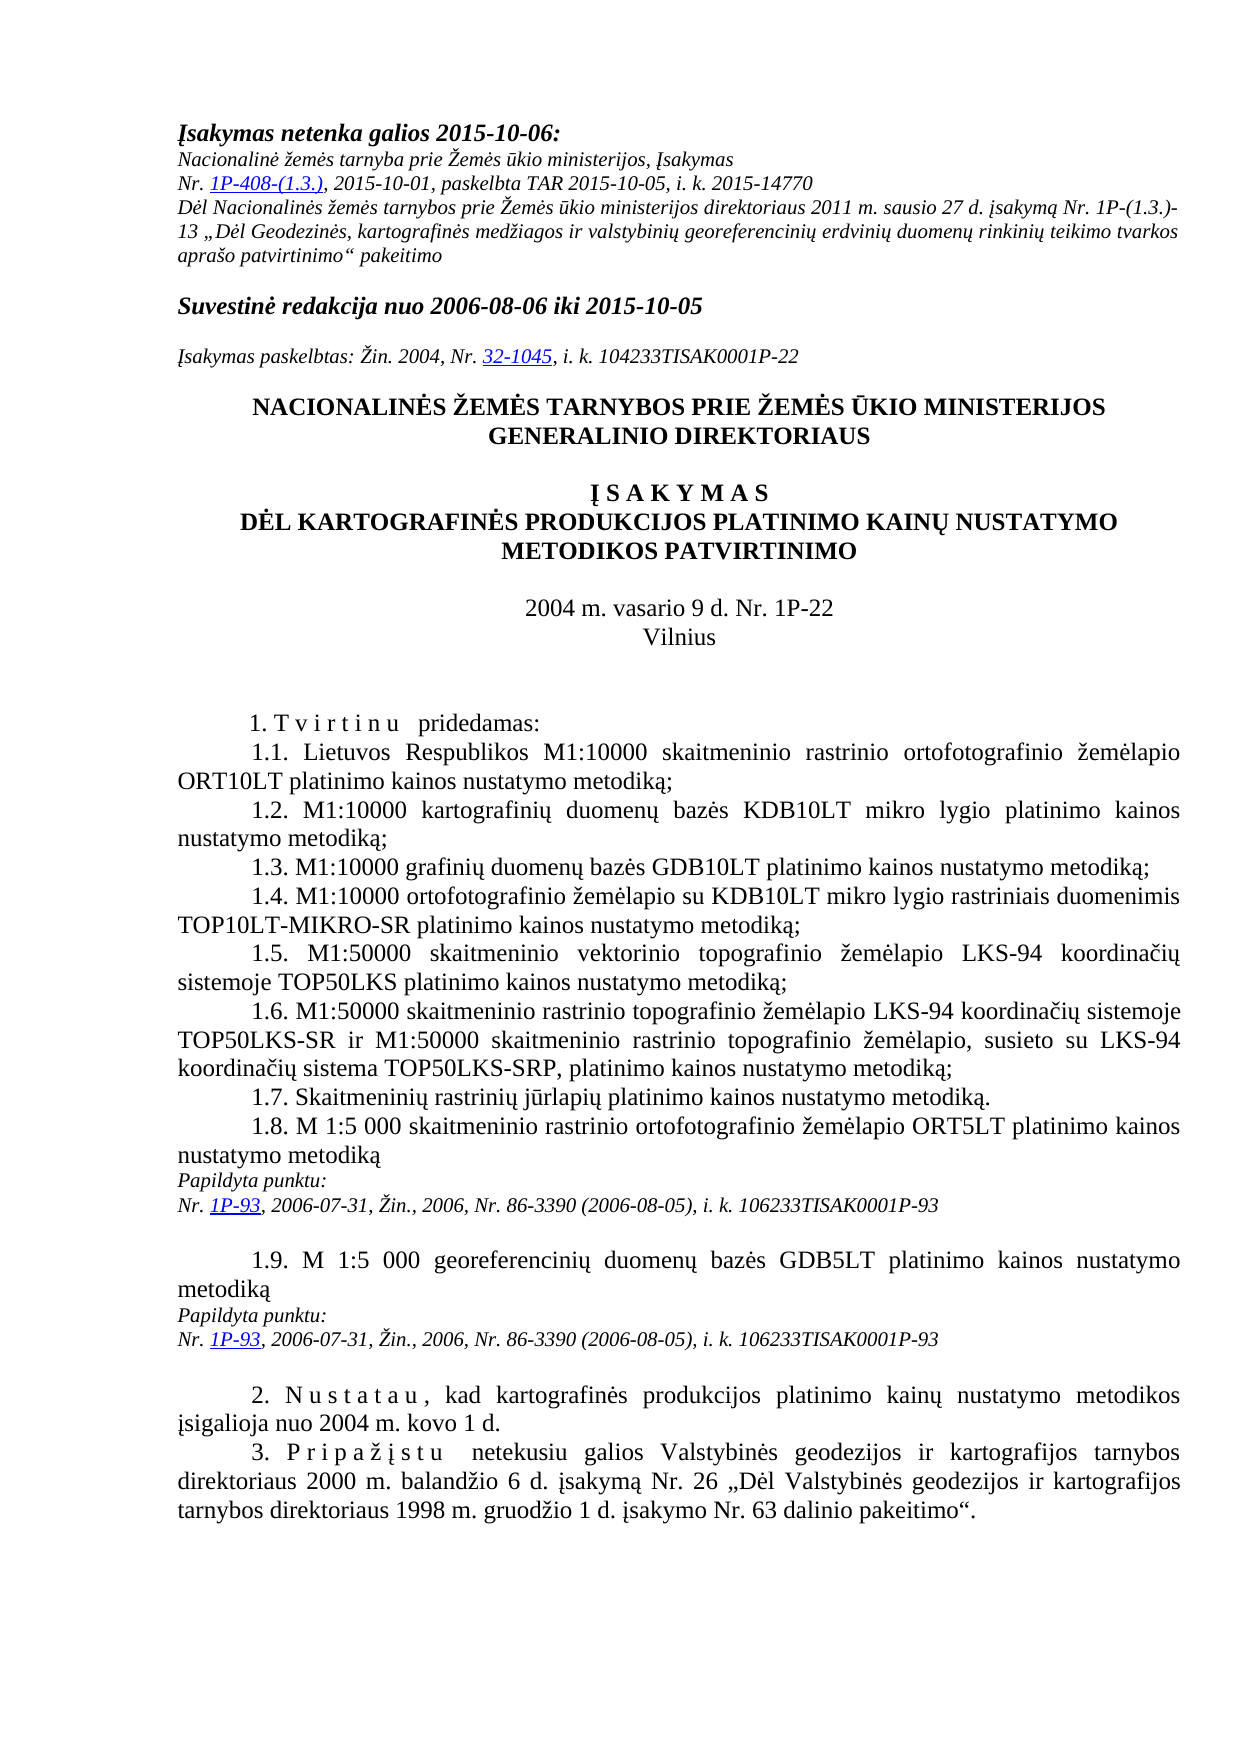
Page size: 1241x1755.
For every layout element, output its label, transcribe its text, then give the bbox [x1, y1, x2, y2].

text 2004 m. vasario 9 d. Nr. 1P-22 [177, 593, 1181, 622]
text Papildyta punktu: [177, 1303, 1181, 1327]
text Dėl Nacionalinės žemės tarnybos prie Žemės ūkio ministerijos direktoriaus 2011 m. sausio 27 d. įsakymą Nr. 1P-(1.3.)-13 „Dėl Geodezinės, kartografinės medžiagos ir valstybinių georeferencinių erdvinių duomenų rinkinių teikimo tvarkos aprašo patvirtinimo“ pakeitimo [177, 195, 1181, 267]
text Į S A K Y M A S [177, 478, 1181, 507]
text Nr. 1P-408-(1.3.), 2015-10-01, paskelbta TAR 2015-10-05, i. k. 2015-14770 [177, 171, 1181, 195]
text 1.8. M 1:5 000 skaitmeninio rastrinio ortofotografinio žemėlapio ORT5LT platinimo kainos nustatymo metodiką [177, 1111, 1181, 1168]
text 3. Pripažįstu netekusiu galios Valstybinės geodezijos ir kartografijos tarnybos direktoriaus 2000 m. balandžio 6 d. įsakymą Nr. 26 „Dėl Valstybinės geodezijos ir kartografijos tarnybos direktoriaus 1998 m. gruodžio 1 d. įsakymo Nr. 63 dalinio pakeitimo“. [177, 1437, 1181, 1523]
text 1.6. M1:50000 skaitmeninio rastrinio topografinio žemėlapio lks-94 koordinačių sistemoje top50lks-SR ir M1:50000 skaitmeninio rastrinio topografinio žemėlapio, susieto su LKS-94 koordinačių sistema top50lks-srp, platinimo kainos nustatymo metodiką; [177, 996, 1181, 1082]
text Suvestinė redakcija nuo 2006-08-06 iki 2015-10-05 [177, 291, 1181, 320]
text Papildyta punktu: [177, 1168, 1181, 1192]
text 1.1. Lietuvos Respublikos M1:10000 skaitmeninio rastrinio ortofotografinio žemėlapio ORT10LT platinimo kainos nustatymo metodiką; [177, 737, 1181, 795]
text Įsakymas paskelbtas: Žin. 2004, Nr. 32-1045, i. k. 104233TISAK0001P-22 [177, 344, 1181, 368]
text 1.2. M1:10000 kartografinių duomenų bazės KDB10LT mikro lygio platinimo kainos nustatymo metodiką; [177, 795, 1181, 852]
text DĖL KARTOGRAFINĖS PRODUKCIJOS PLATINIMO KAINŲ NUSTATYMO METODIKOS PATVIRTINIMO [177, 507, 1181, 565]
text 2. Nustatau, kad kartografinės produkcijos platinimo kainų nustatymo metodikos įsigalioja nuo 2004 m. kovo 1 d. [177, 1380, 1181, 1437]
text Nr. 1P-93, 2006-07-31, Žin., 2006, Nr. 86-3390 (2006-08-05), i. k. 106233TISAK0001P-93 [177, 1327, 1181, 1351]
text 1. Tvirtinu pridedamas: [177, 708, 1181, 737]
text Vilnius [177, 622, 1181, 651]
text 1.5. M1:50000 skaitmeninio vektorinio topografinio žemėlapio LKS-94 koordinačių sistemoje top50lks platinimo kainos nustatymo metodiką; [177, 938, 1181, 996]
text 1.9. M 1:5 000 georeferencinių duomenų bazės GDB5LT platinimo kainos nustatymo metodiką [177, 1245, 1181, 1303]
text Nacionalinė žemės tarnyba prie Žemės ūkio ministerijos, Įsakymas [177, 147, 1181, 171]
text Įsakymas netenka galios 2015-10-06: [177, 118, 1181, 147]
text NACIONALINĖS ŽEMĖS TARNYBOS PRIE ŽEMĖS ŪKIO MINISTERIJOS GENERALINIO DIREKTORIAUS [177, 392, 1181, 450]
text 1.7. Skaitmeninių rastrinių jūrlapių platinimo kainos nustatymo metodiką. [177, 1082, 1181, 1111]
text 1.4. M1:10000 ortofotografinio žemėlapio su KDB10LT mikro lygio rastriniais duomenimis TOP10LT-MIKRO-SR platinimo kainos nustatymo metodiką; [177, 881, 1181, 938]
text 1.3. M1:10000 grafinių duomenų bazės GDB10LT platinimo kainos nustatymo metodiką; [177, 852, 1181, 881]
text Nr. 1P-93, 2006-07-31, Žin., 2006, Nr. 86-3390 (2006-08-05), i. k. 106233TISAK0001P-93 [177, 1192, 1181, 1217]
